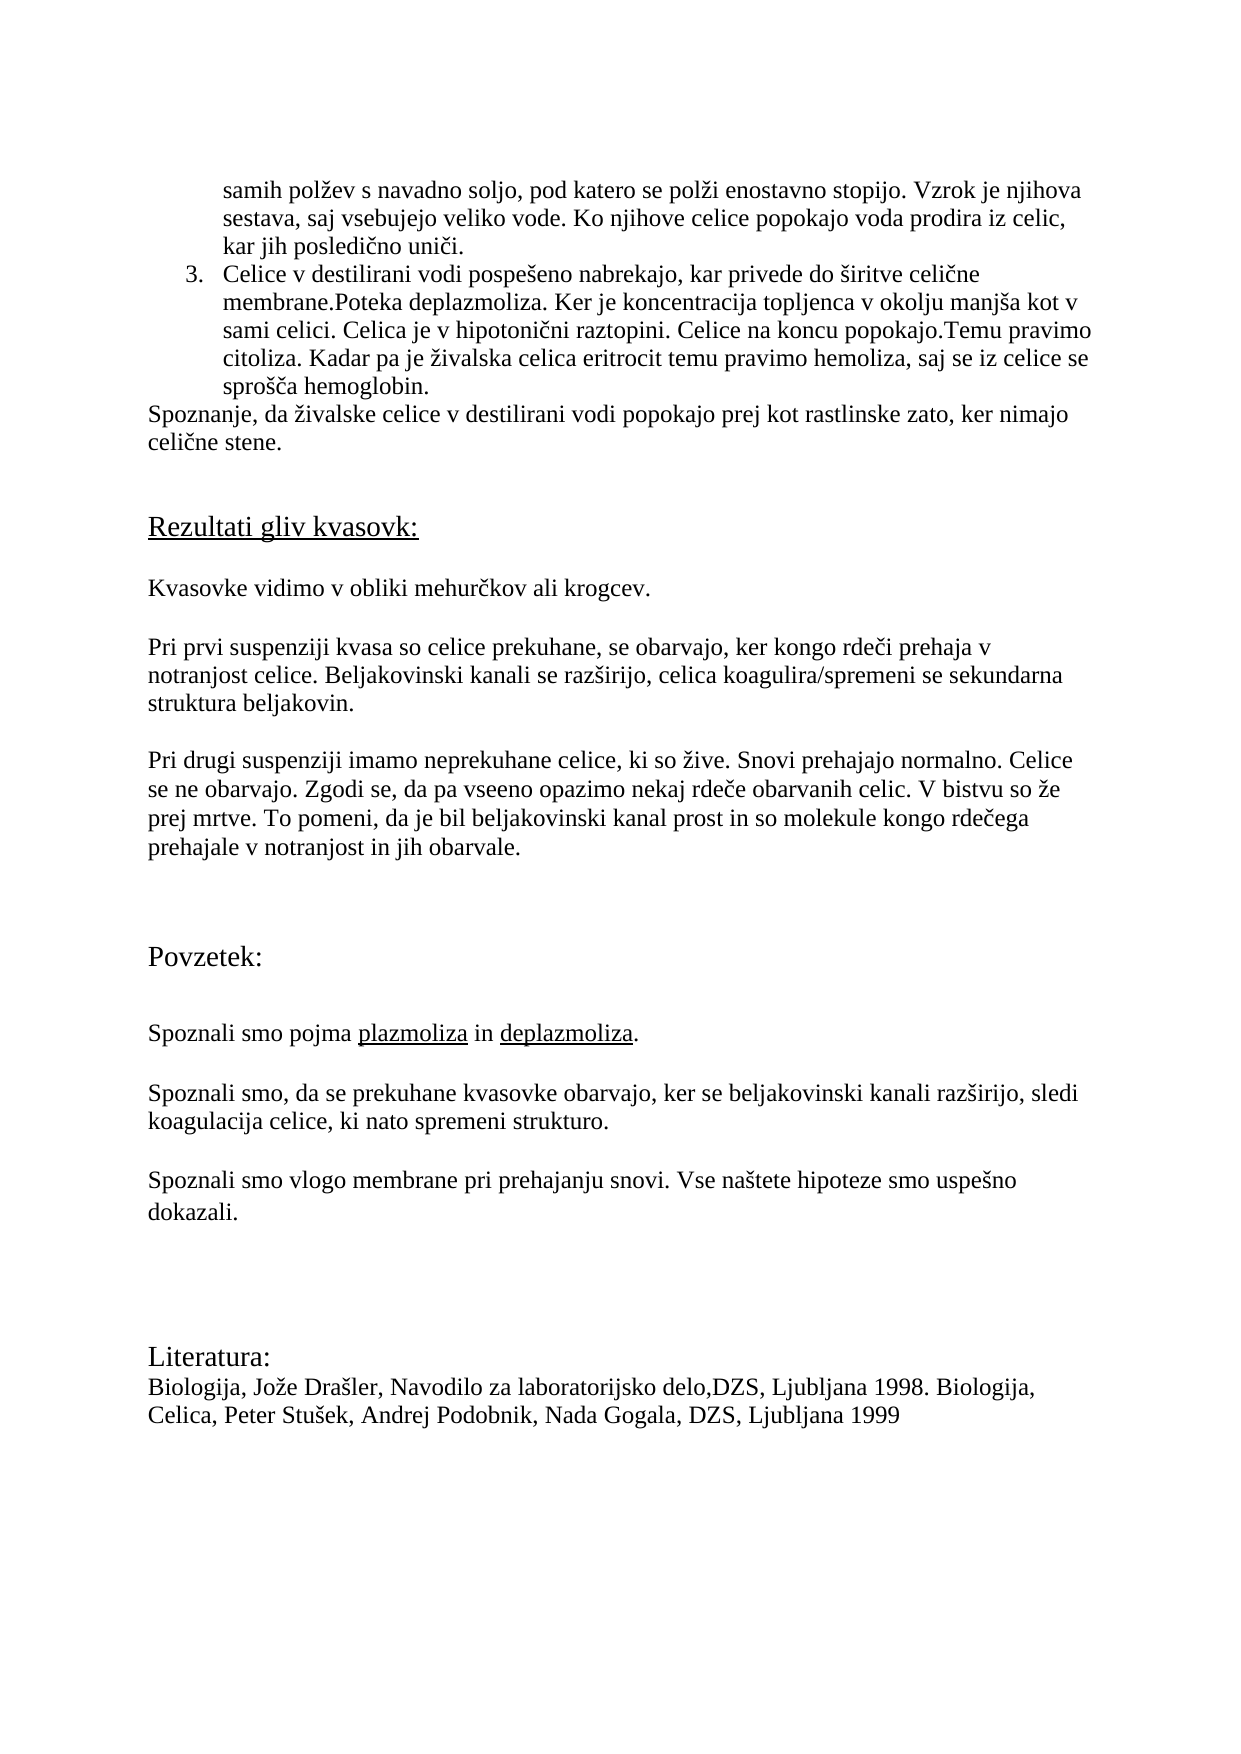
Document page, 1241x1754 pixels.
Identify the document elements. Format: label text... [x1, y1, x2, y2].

text Spoznanje, da živalske celice v destilirani vodi popokajo prej kot rastlinske zato, ker nimajo celične stene. [148, 400, 1093, 457]
text Povzetek: [148, 948, 1093, 971]
text Literatura: [148, 1339, 1093, 1373]
text Spoznali smo pojma plazmoliza in deplazmoliza. [148, 1017, 1093, 1048]
text Rezultati gliv kvasovk: [148, 513, 1093, 542]
text Spoznali smo vlogo membrane pri prehajanju snovi. Vse naštete hipoteze smo uspešno dokazali. [148, 1163, 1093, 1227]
text Pri drugi suspenziji imamo neprekuhane celice, ki so žive. Snovi prehajajo normalno. Celice se ne obarvajo. Zgodi se, da pa vseeno opazimo nekaj rdeče obarvanih celic. V bistvu so že prej mrtve. To pomeni, da je bil beljakovinski kanal prost in so molekule kongo rdečega prehajale v notranjost in jih obarvale. [148, 746, 1093, 862]
text Spoznali smo, da se prekuhane kvasovke obarvajo, ker se beljakovinski kanali razširijo, sledi koagulacija celice, ki nato spremeni strukturo. [148, 1079, 1093, 1135]
list Celice v destilirani vodi pospešeno nabrekajo, kar privede do širitve celične membrane.Poteka deplazmoliza. Ker je koncentracija topljenca v okolju manjša kot v sami celici. Celica je v hipotonični raztopini. Celice na koncu popokajo.Temu pravimo citoliza. Kadar pa je živalska celica eritrocit temu pravimo hemoliza, saj se iz celice se sprošča hemoglobin. [185, 260, 1093, 400]
text Pri prvi suspenziji kvasa so celice prekuhane, se obarvajo, ker kongo rdeči prehaja v notranjost celice. Beljakovinski kanali se razširijo, celica koagulira/spremeni se sekundarna struktura beljakovin. [148, 633, 1093, 717]
text Biologija, Jože Drašler, Navodilo za laboratorijsko delo,DZS, Ljubljana 1998. Biologija, Celica, Peter Stušek, Andrej Podobnik, Nada Gogala, DZS, Ljubljana 1999 [148, 1373, 1093, 1429]
list samih polžev s navadno soljo, pod katero se polži enostavno stopijo. Vzrok je njihova sestava, saj vsebujejo veliko vode. Ko njihove celice popokajo voda prodira iz celic, kar jih posledično uniči. [185, 176, 1093, 260]
text Kvasovke vidimo v obliki mehurčkov ali krogcev. [148, 572, 1093, 603]
